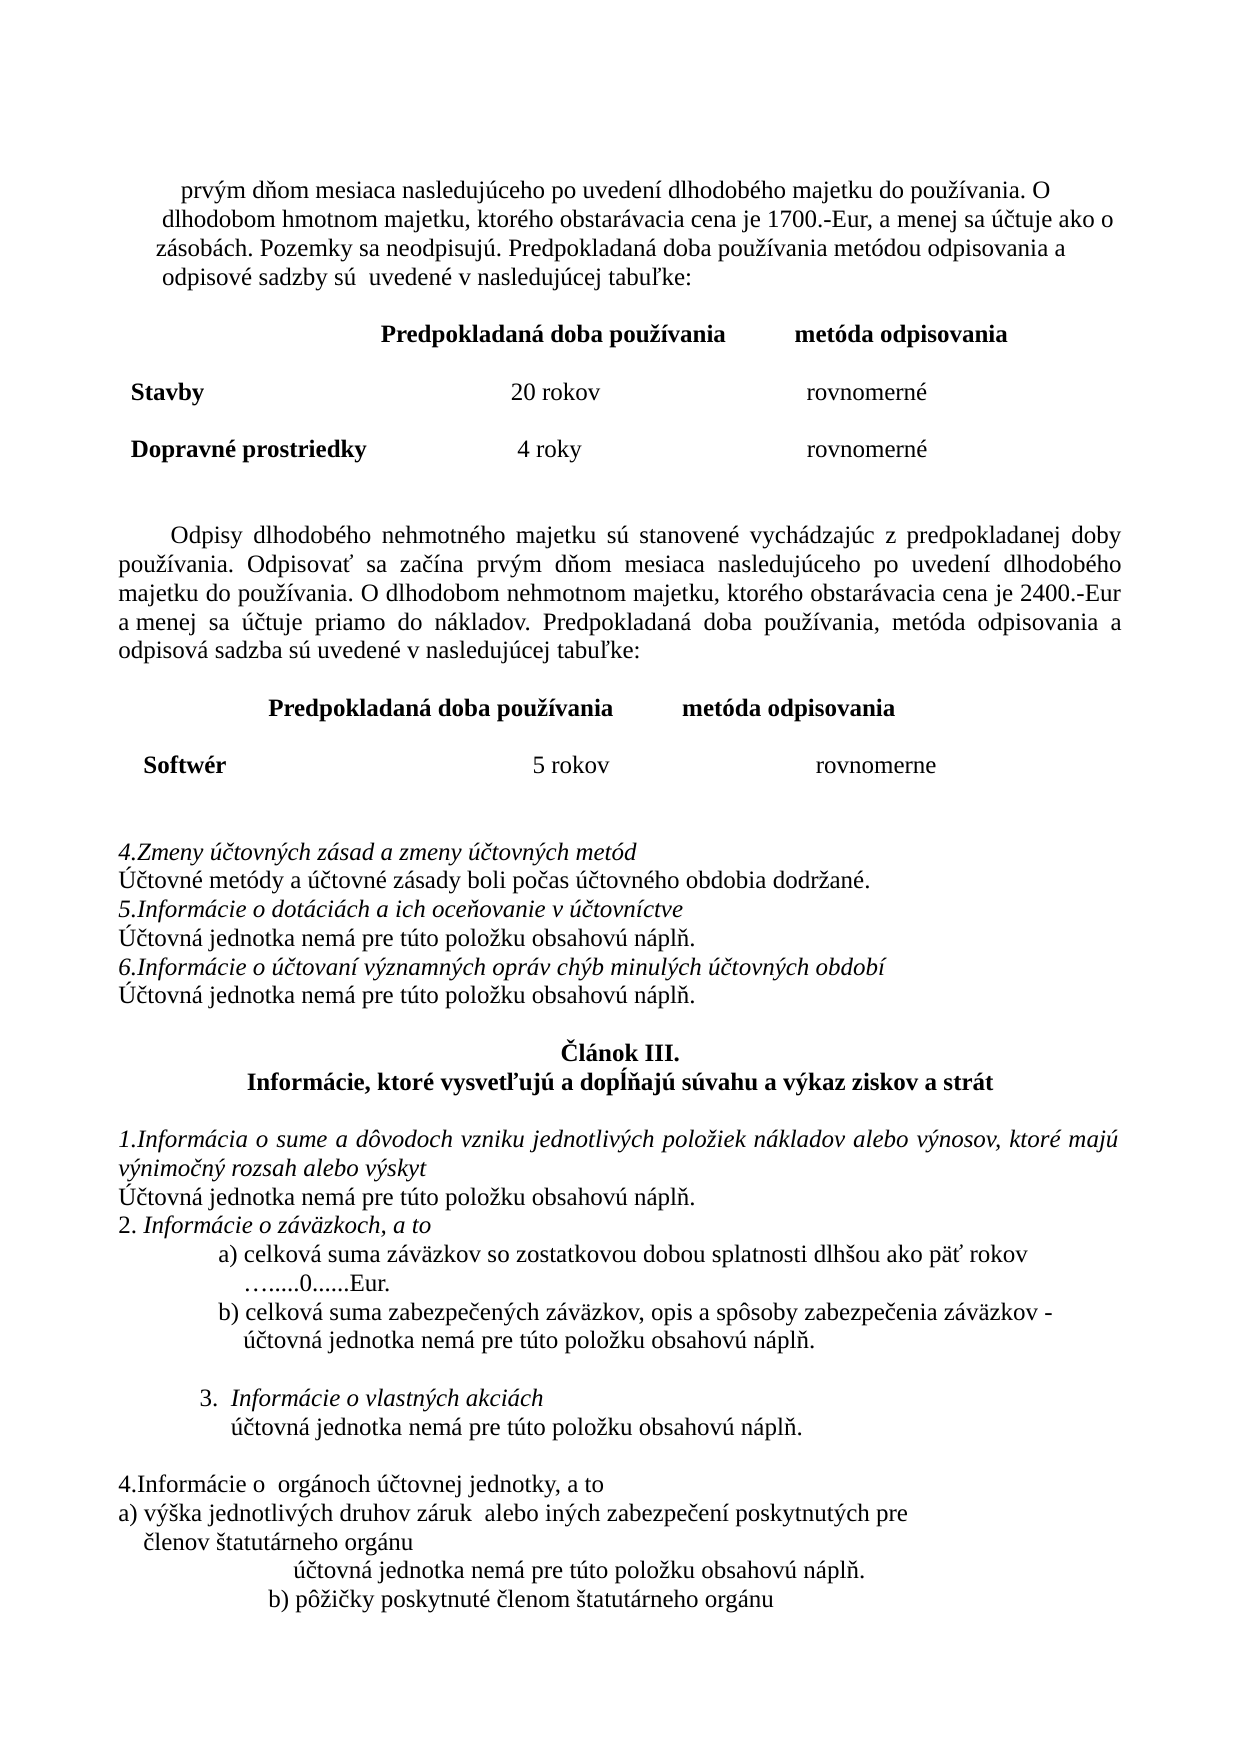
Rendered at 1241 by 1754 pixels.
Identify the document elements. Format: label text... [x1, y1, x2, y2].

text Účtovné metódy a účtovné zásady boli počas účtovného obdobia dodržané. [118, 866, 1122, 894]
text a) výška jednotlivých druhov záruk alebo iných zabezpečení poskytnutých pre [118, 1498, 1122, 1527]
text Účtovná jednotka nemá pre túto položku obsahovú náplň. [118, 923, 1122, 952]
list Informácie o orgánoch účtovnej jednotky, a to [118, 1469, 1122, 1498]
list Informácie o dotáciách a ich oceňovanie v účtovníctve [118, 894, 1122, 923]
text Predpokladaná doba používania metóda odpisovania [118, 319, 1122, 348]
text a) celková suma záväzkov so zostatkovou dobou splatnosti dlhšou ako päť rokov [118, 1239, 1122, 1268]
list Informácie o účtovaní významných opráv chýb minulých účtovných období [118, 952, 1122, 981]
text Stavby 20 rokov rovnomerné [118, 377, 1122, 406]
text Článok III. [118, 1038, 1122, 1067]
text prvým dňom mesiaca nasledujúceho po uvedení dlhodobého majetku do používania. O [118, 176, 1122, 204]
text Predpokladaná doba používania metóda odpisovania [118, 693, 1122, 722]
text Dopravné prostriedky 4 roky rovnomerné [118, 434, 1122, 463]
text b) celková suma zabezpečených záväzkov, opis a spôsoby zabezpečenia záväzkov - [118, 1297, 1122, 1326]
text Účtovná jednotka nemá pre túto položku obsahovú náplň. [118, 1182, 1122, 1211]
text účtovná jednotka nemá pre túto položku obsahovú náplň. [118, 1412, 1122, 1441]
list Zmeny účtovných zásad a zmeny účtovných metód [118, 837, 1122, 866]
list Informácia o sume a dôvodoch vzniku jednotlivých položiek nákladov alebo výnosov, ktoré majú výnimočný rozsah alebo výskyt [118, 1124, 1122, 1182]
text ….....0......Eur. [118, 1268, 1122, 1297]
text Informácie, ktoré vysvetľujú a dopĺňajú súvahu a výkaz ziskov a strát [118, 1067, 1122, 1096]
text Účtovná jednotka nemá pre túto položku obsahovú náplň. [118, 981, 1122, 1009]
text 2. Informácie o záväzkoch, a to [118, 1211, 1122, 1239]
text účtovná jednotka nemá pre túto položku obsahovú náplň. [118, 1556, 1122, 1584]
text 3. Informácie o vlastných akciách [118, 1383, 1122, 1412]
text Softwér 5 rokov rovnomerne [118, 751, 1122, 779]
text zásobách. Pozemky sa neodpisujú. Predpokladaná doba používania metódou odpisovania a [118, 233, 1122, 262]
text Odpisy dlhodobého nehmotného majetku sú stanovené vychádzajúc z predpokladanej doby používania. Odpisovať sa začína prvým dňom mesiaca nasledujúceho po uvedení dlhodobého majetku do používania. O dlhodobom nehmotnom majetku, ktorého obstarávacia cena je 2400.-Eur a menej sa účtuje priamo do nákladov. Predpokladaná doba používania, metóda odpisovania a odpisová sadzba sú uvedené v nasledujúcej tabuľke: [118, 521, 1122, 664]
text členov štatutárneho orgánu [118, 1527, 1122, 1556]
text b) pôžičky poskytnuté členom štatutárneho orgánu [118, 1584, 1122, 1613]
text účtovná jednotka nemá pre túto položku obsahovú náplň. [118, 1326, 1122, 1354]
text odpisové sadzby sú uvedené v nasledujúcej tabuľke: [118, 262, 1122, 291]
text dlhodobom hmotnom majetku, ktorého obstarávacia cena je 1700.-Eur, a menej sa účtuje ako o [118, 204, 1122, 233]
